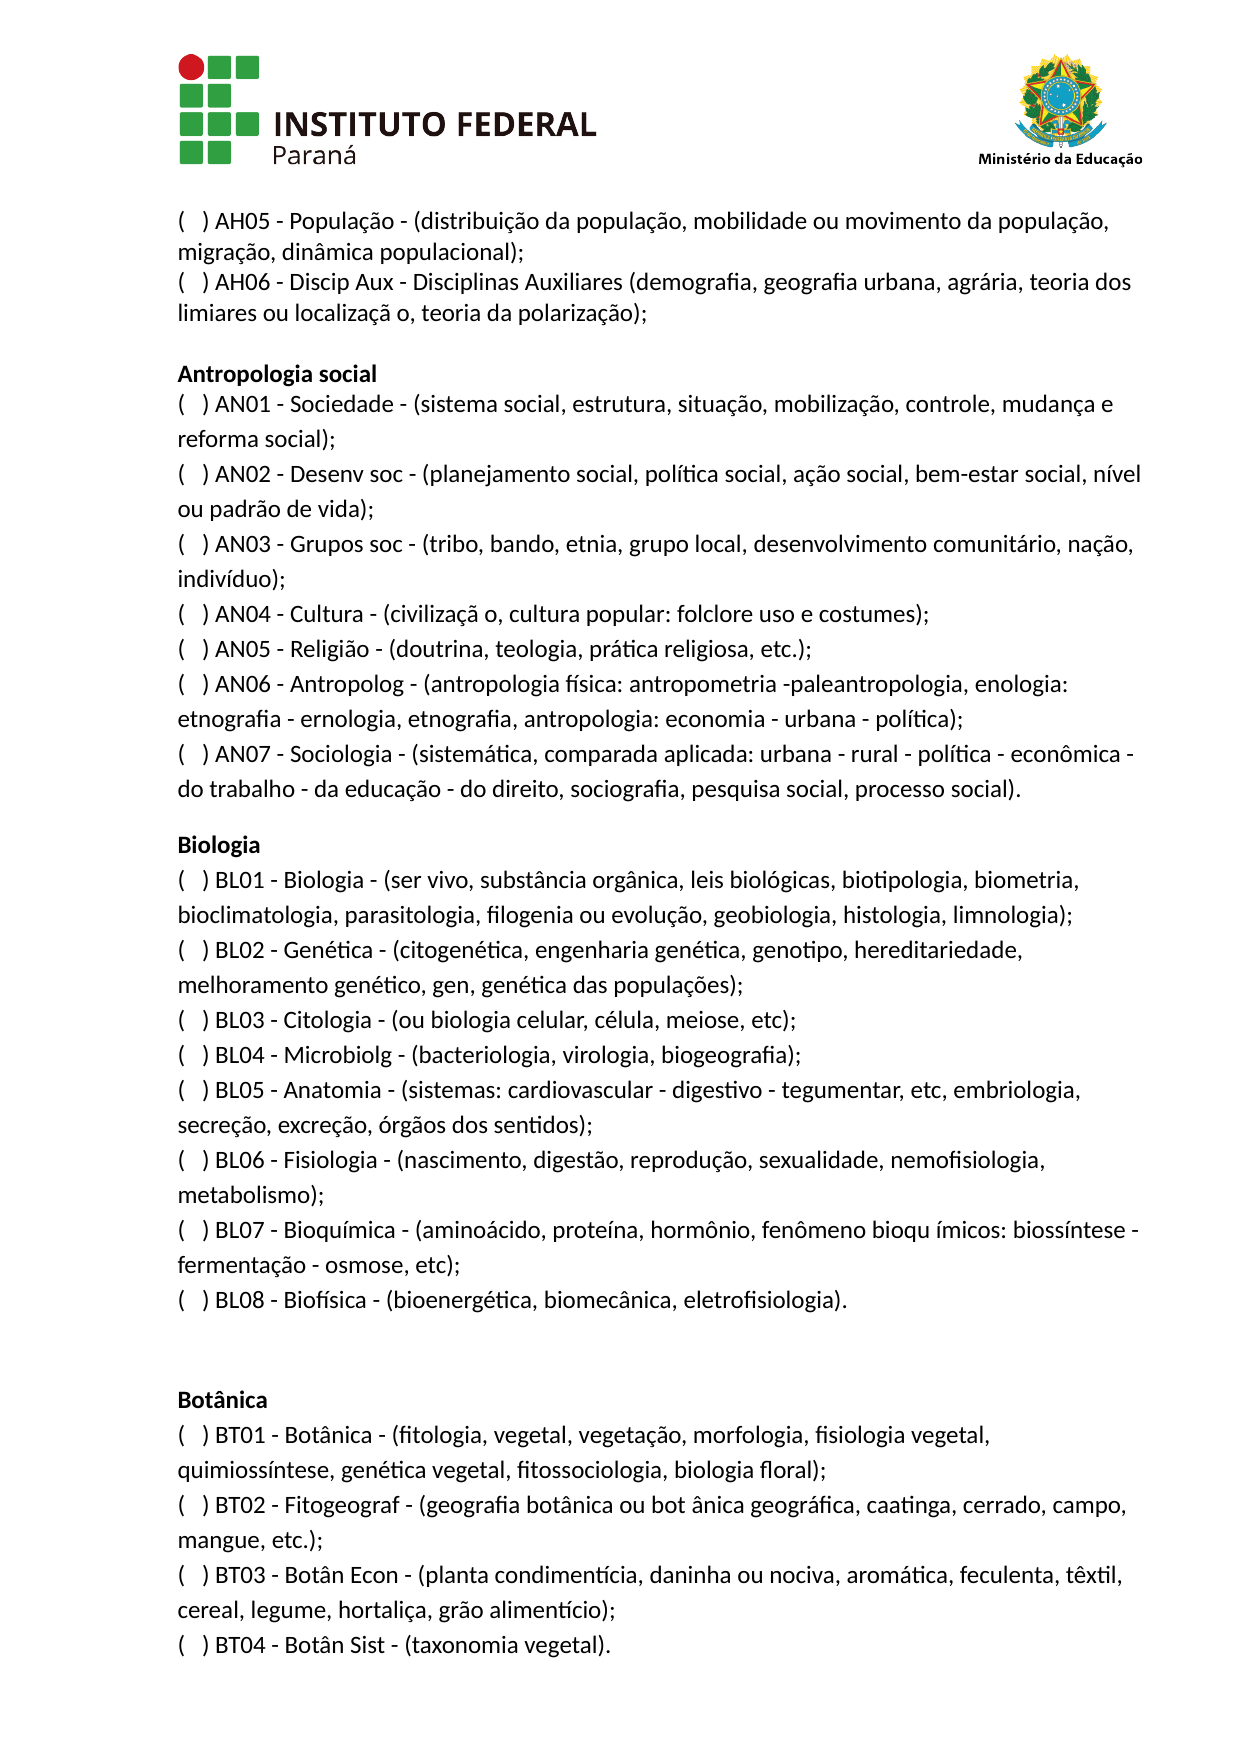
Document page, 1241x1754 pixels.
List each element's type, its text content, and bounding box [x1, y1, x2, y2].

text ( ) BL04 - Microbiolg - (bacteriologia, virologia, biogeografia); [177, 1039, 1152, 1069]
text ( ) BT03 - Botân Econ - (planta condimentícia, daninha ou nociva, aromática, feculenta, têxtil, cereal, legume, hortaliça, grão alimentício); [177, 1559, 1152, 1625]
text ( ) AH06 - Discip Aux - Disciplinas Auxiliares (demografia, geografia urbana, agrária, teoria dos limiares ou localizaçã o, teoria da polarização); [177, 266, 1152, 327]
text ( ) BL03 - Citologia - (ou biologia celular, célula, meiose, etc); [177, 1004, 1152, 1034]
text ( ) AN01 - Sociedade - (sistema social, estrutura, situação, mobilização, controle, mudança e reforma social); [177, 388, 1152, 454]
picture [178, 54, 1143, 168]
text ( ) BL05 - Anatomia - (sistemas: cardiovascular - digestivo - tegumentar, etc, embriologia, secreção, excreção, órgãos dos sentidos); [177, 1074, 1152, 1139]
text Antropologia social [177, 358, 1152, 388]
text ( ) BT02 - Fitogeograf - (geografia botânica ou bot ânica geográfica, caatinga, cerrado, campo, mangue, etc.); [177, 1489, 1152, 1555]
text ( ) AN05 - Religião - (doutrina, teologia, prática religiosa, etc.); [177, 633, 1152, 664]
text ( ) AN07 - Sociologia - (sistemática, comparada aplicada: urbana - rural - política - econômica - do trabalho - da educação - do direito, sociografia, pesquisa social, processo social). [177, 738, 1152, 804]
text ( ) BL02 - Genética - (citogenética, engenharia genética, genotipo, hereditariedade, melhoramento genético, gen, genética das populações); [177, 934, 1152, 999]
text ( ) AN04 - Cultura - (civilizaçã o, cultura popular: folclore uso e costumes); [177, 598, 1152, 629]
text ( ) BL08 - Biofísica - (bioenergética, biomecânica, eletrofisiologia). [177, 1284, 1152, 1314]
text ( ) BL06 - Fisiologia - (nascimento, digestão, reprodução, sexualidade, nemofisiologia, metabolismo); [177, 1144, 1152, 1209]
text ( ) AH05 - População - (distribuição da população, mobilidade ou movimento da população, migração, dinâmica populacional); [177, 205, 1152, 266]
text ( ) BT04 - Botân Sist - (taxonomia vegetal). [177, 1629, 1152, 1660]
text Botânica [177, 1384, 1152, 1415]
text ( ) BL01 - Biologia - (ser vivo, substância orgânica, leis biológicas, biotipologia, biometria, bioclimatologia, parasitologia, filogenia ou evolução, geobiologia, histologia, limnologia); [177, 864, 1152, 929]
text ( ) BL07 - Bioquímica - (aminoácido, proteína, hormônio, fenômeno bioqu ímicos: biossíntese - fermentação - osmose, etc); [177, 1214, 1152, 1279]
text ( ) AN03 - Grupos soc - (tribo, bando, etnia, grupo local, desenvolvimento comunitário, nação, indivíduo); [177, 528, 1152, 594]
text Biologia [177, 829, 1152, 859]
text ( ) BT01 - Botânica - (fitologia, vegetal, vegetação, morfologia, fisiologia vegetal, quimiossíntese, genética vegetal, fitossociologia, biologia floral); [177, 1419, 1152, 1485]
text ( ) AN06 - Antropolog - (antropologia física: antropometria -paleantropologia, enologia: etnografia - ernologia, etnografia, antropologia: economia - urbana - política); [177, 668, 1152, 734]
text ( ) AN02 - Desenv soc - (planejamento social, política social, ação social, bem-estar social, nível ou padrão de vida); [177, 458, 1152, 524]
